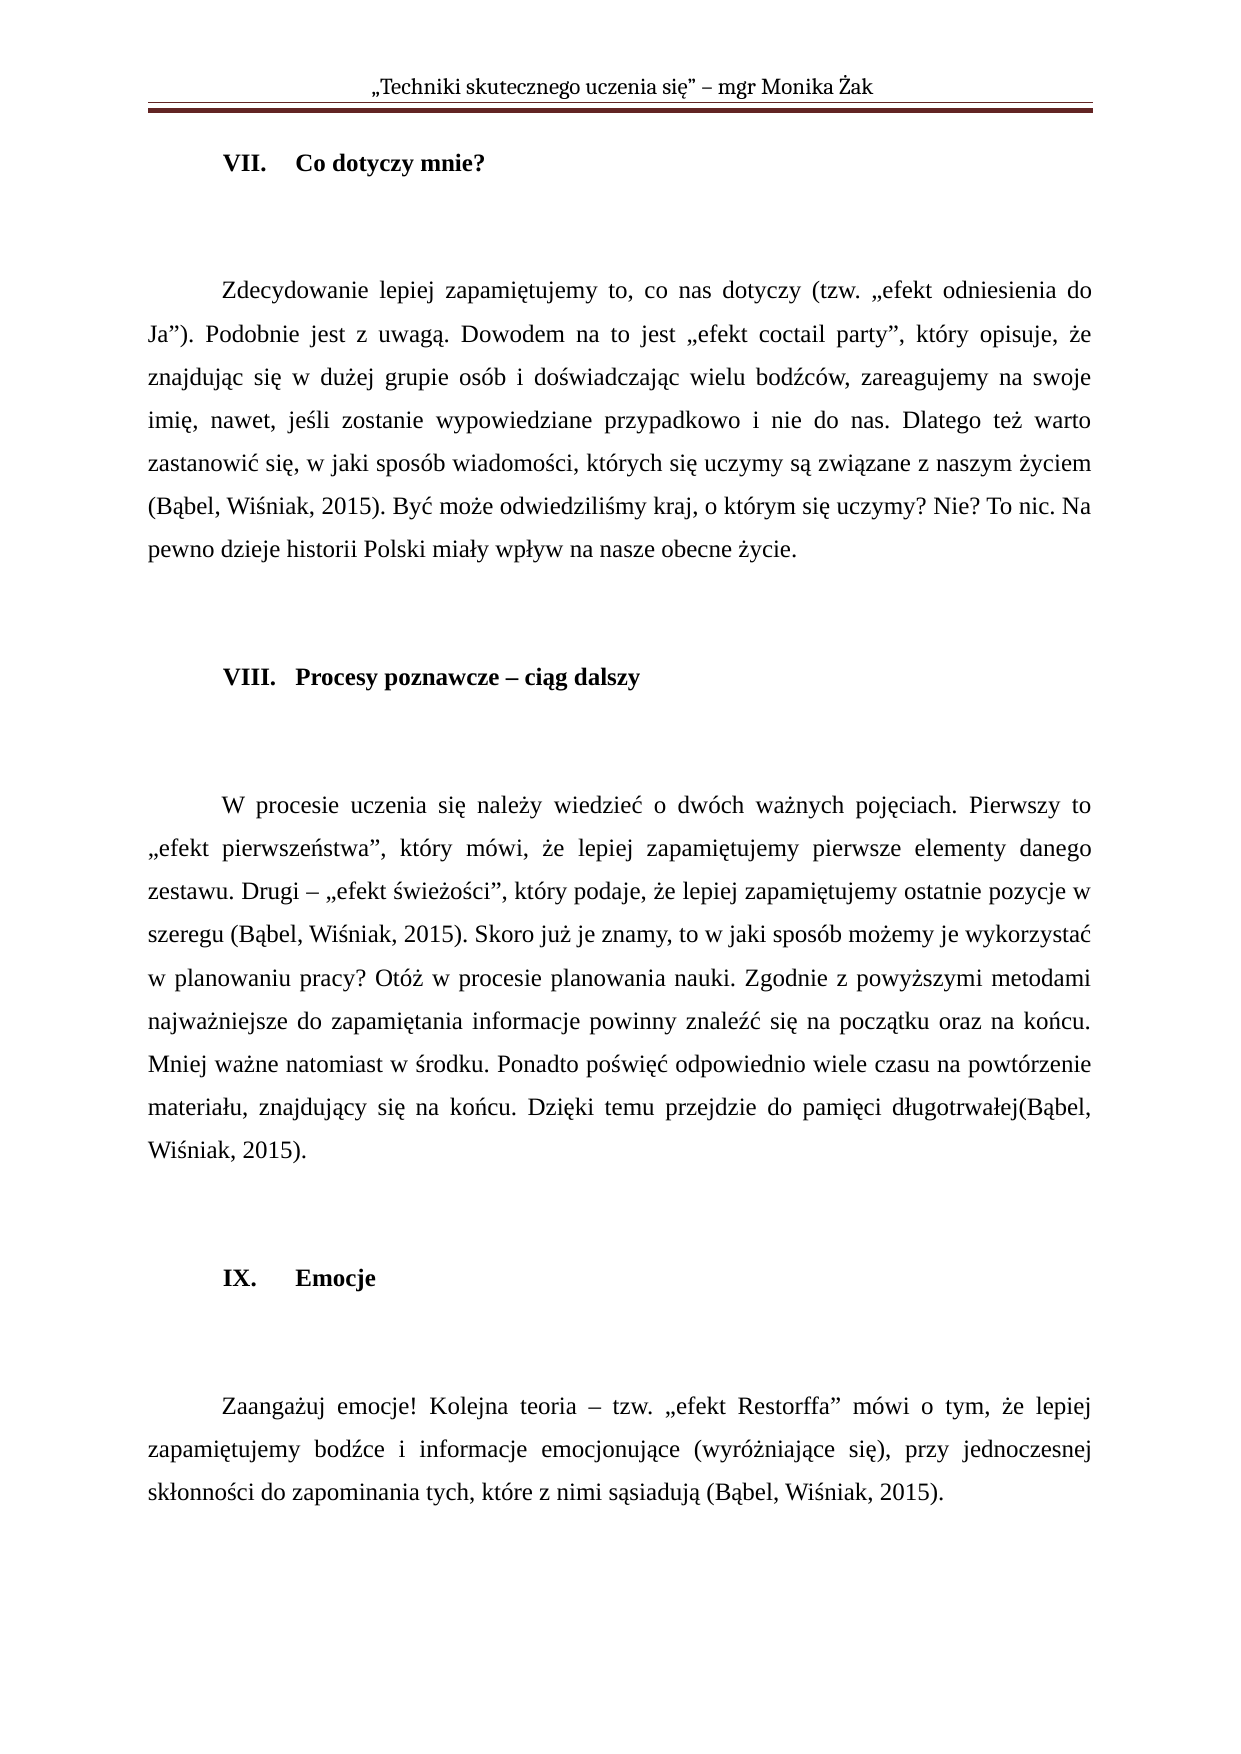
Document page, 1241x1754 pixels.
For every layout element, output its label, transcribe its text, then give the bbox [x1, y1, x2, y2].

text Zdecydowanie lepiej zapamiętujemy to, co nas dotyczy (tzw. „efekt odniesienia do Ja”). Podobnie jest z uwagą. Dowodem na to jest „efekt coctail party”, który opisuje, że znajdując się w dużej grupie osób i doświadczając wielu bodźców, zareagujemy na swoje imię, nawet, jeśli zostanie wypowiedziane przypadkowo i nie do nas. Dlatego też warto zastanowić się, w jaki sposób wiadomości, których się uczymy są związane z naszym życiem (Bąbel, Wiśniak, 2015). Być może odwiedziliśmy kraj, o którym się uczymy? Nie? To nic. Na pewno dzieje historii Polski miały wpływ na nasze obecne życie. [148, 276, 1093, 563]
list Procesy poznawcze – ciąg dalszy [223, 662, 1093, 691]
text Zaangażuj emocje! Kolejna teoria – tzw. „efekt Restorffa” mówi o tym, że lepiej zapamiętujemy bodźce i informacje emocjonujące (wyróżniające się), przy jednoczesnej skłonności do zapominania tych, które z nimi sąsiadują (Bąbel, Wiśniak, 2015). [148, 1391, 1093, 1506]
text W procesie uczenia się należy wiedzieć o dwóch ważnych pojęciach. Pierwszy to „efekt pierwszeństwa”, który mówi, że lepiej zapamiętujemy pierwsze elementy danego zestawu. Drugi – „efekt świeżości”, który podaje, że lepiej zapamiętujemy ostatnie pozycje w szeregu (Bąbel, Wiśniak, 2015). Skoro już je znamy, to w jaki sposób możemy je wykorzystać w planowaniu pracy? Otóż w procesie planowania nauki. Zgodnie z powyższymi metodami najważniejsze do zapamiętania informacje powinny znaleźć się na początku oraz na końcu. Mniej ważne natomiast w środku. Ponadto poświęć odpowiednio wiele czasu na powtórzenie materiału, znajdujący się na końcu. Dzięki temu przejdzie do pamięci długotrwałej(Bąbel, Wiśniak, 2015). [148, 790, 1093, 1164]
list Emocje [223, 1263, 1093, 1292]
list Co dotyczy mnie? [223, 148, 1093, 176]
